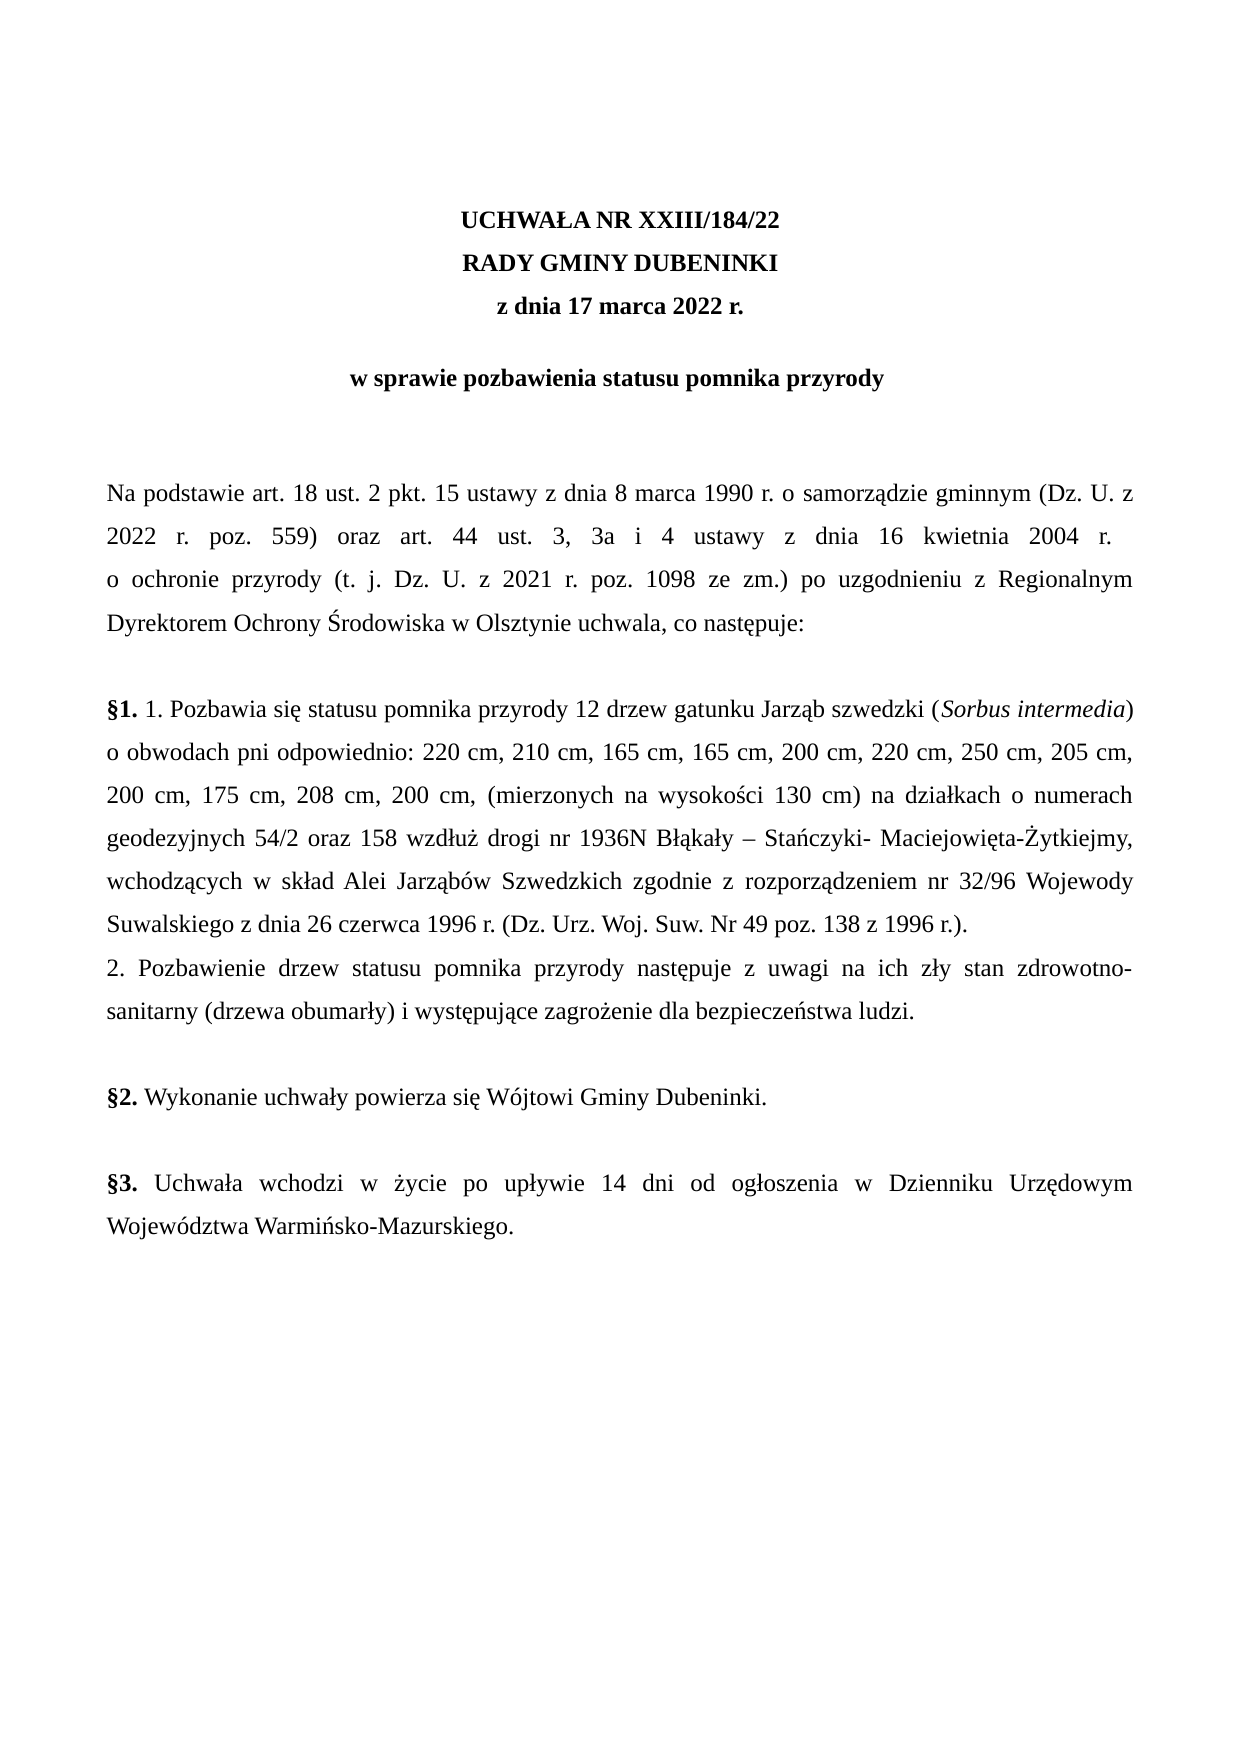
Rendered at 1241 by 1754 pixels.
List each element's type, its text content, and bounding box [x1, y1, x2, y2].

text §2. Wykonanie uchwały powierza się Wójtowi Gminy Dubeninki. [106, 1082, 1134, 1111]
text UCHWAŁA NR XXIII/184/22 [106, 205, 1134, 234]
text §1. 1. Pozbawia się statusu pomnika przyrody 12 drzew gatunku Jarząb szwedzki (Sorbus intermedia) o obwodach pni odpowiednio: 220 cm, 210 cm, 165 cm, 165 cm, 200 cm, 220 cm, 250 cm, 205 cm, 200 cm, 175 cm, 208 cm, 200 cm, (mierzonych na wysokości 130 cm) na działkach o numerach geodezyjnych 54/2 oraz 158 wzdłuż drogi nr 1936N Błąkały – Stańczyki- Maciejowięta-Żytkiejmy, wchodzących w skład Alei Jarząbów Szwedzkich zgodnie z rozporządzeniem nr 32/96 Wojewody Suwalskiego z dnia 26 czerwca 1996 r. (Dz. Urz. Woj. Suw. Nr 49 poz. 138 z 1996 r.). [106, 694, 1134, 938]
text 2. Pozbawienie drzew statusu pomnika przyrody następuje z uwagi na ich zły stan zdrowotno-sanitarny (drzewa obumarły) i występujące zagrożenie dla bezpieczeństwa ludzi. [106, 953, 1134, 1024]
text RADY GMINY DUBENINKI [106, 248, 1134, 277]
text w sprawie pozbawienia statusu pomnika przyrody [106, 363, 1134, 421]
text Na podstawie art. 18 ust. 2 pkt. 15 ustawy z dnia 8 marca 1990 r. o samorządzie gminnym (Dz. U. z 2022 r. poz. 559) oraz art. 44 ust. 3, 3a i 4 ustawy z dnia 16 kwietnia 2004 r. o ochronie przyrody (t. j. Dz. U. z 2021 r. poz. 1098 ze zm.) po uzgodnieniu z Regionalnym Dyrektorem Ochrony Środowiska w Olsztynie uchwala, co następuje: [106, 478, 1134, 636]
text §3. Uchwała wchodzi w życie po upływie 14 dni od ogłoszenia w Dzienniku Urzędowym Województwa Warmińsko-Mazurskiego. [106, 1168, 1134, 1240]
text z dnia 17 marca 2022 r. [106, 291, 1134, 320]
